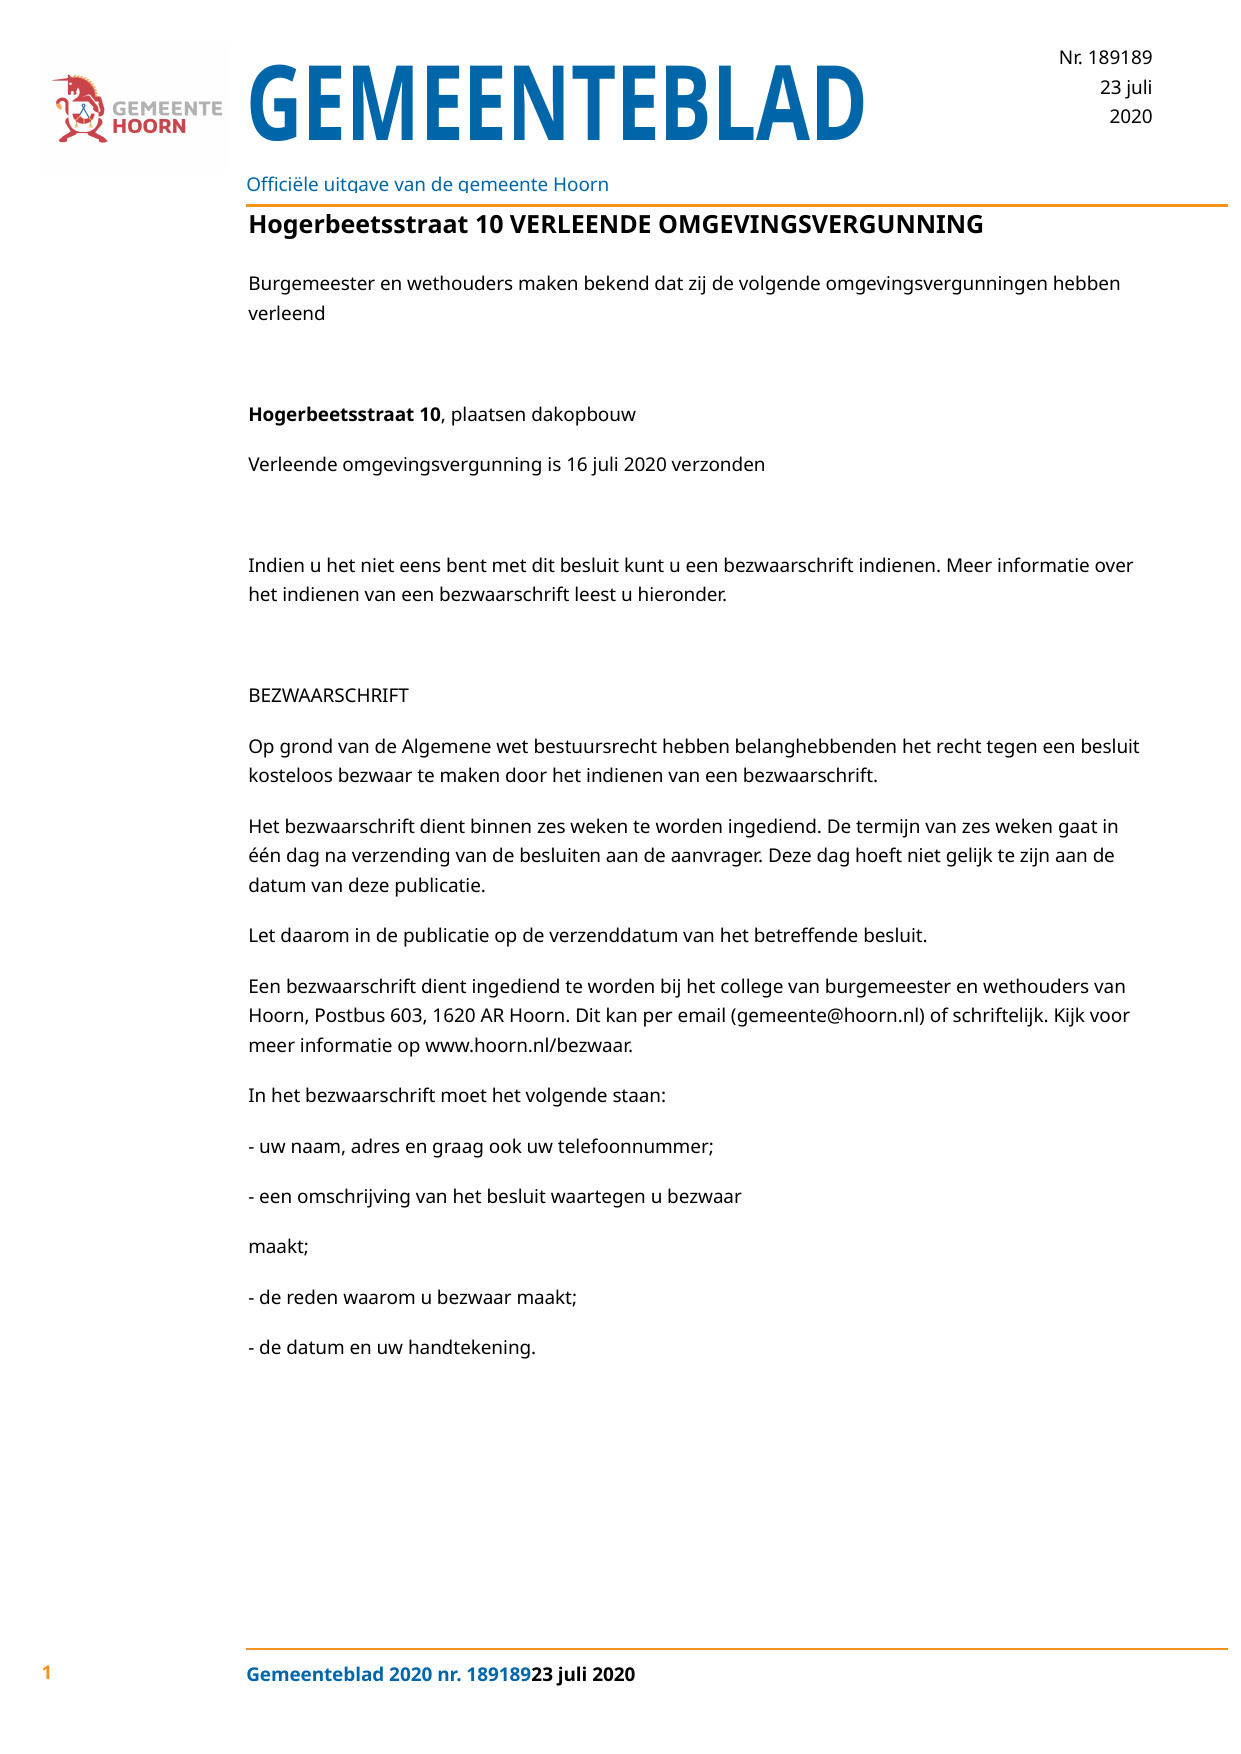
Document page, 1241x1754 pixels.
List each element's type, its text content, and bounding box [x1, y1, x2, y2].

text Indien u het niet eens bent met dit besluit kunt u een bezwaarschrift indienen. Meer informatie over het indienen van een bezwaarschrift leest u hieronder. [248, 552, 1152, 607]
text Hogerbeetsstraat 10, plaatsen dakopbouw [248, 401, 1152, 426]
text Een bezwaarschrift dient ingediend te worden bij het college van burgemeester en wethouders van Hoorn, Postbus 603, 1620 AR Hoorn. Dit kan per email (gemeente@hoorn.nl) of schriftelijk. Kijk voor meer informatie op www.hoorn.nl/bezwaar. [248, 973, 1152, 1058]
text - een omschrijving van het besluit waartegen u bezwaar [248, 1183, 1152, 1209]
text - de reden waarom u bezwaar maakt; [248, 1284, 1152, 1310]
text Het bezwaarschrift dient binnen zes weken te worden ingediend. De termijn van zes weken gaat in één dag na verzending van de besluiten aan de aanvrager. Deze dag hoeft niet gelijk te zijn aan de datum van deze publicatie. [248, 813, 1152, 898]
text Hogerbeetsstraat 10 VERLEENDE OMGEVINGSVERGUNNING [248, 207, 1152, 241]
text BEZWAARSCHRIFT [248, 682, 1152, 708]
text Let daarom in de publicatie op de verzenddatum van het betreffende besluit. [248, 922, 1152, 948]
text - de datum en uw handtekening. [248, 1334, 1152, 1360]
text Verleende omgevingsvergunning is 16 juli 2020 verzonden [248, 451, 1152, 477]
text Burgemeester en wethouders maken bekend dat zij de volgende omgevingsvergunningen hebben verleend [248, 270, 1152, 326]
text maakt; [248, 1234, 1152, 1259]
text In het bezwaarschrift moet het volgende staan: [248, 1082, 1152, 1108]
picture [41, 47, 231, 172]
text Op grond van de Algemene wet bestuursrecht hebben belanghebbenden het recht tegen een besluit kosteloos bezwaar te maken door het indienen van een bezwaarschrift. [248, 733, 1152, 788]
text - uw naam, adres en graag ook uw telefoonnummer; [248, 1133, 1152, 1158]
